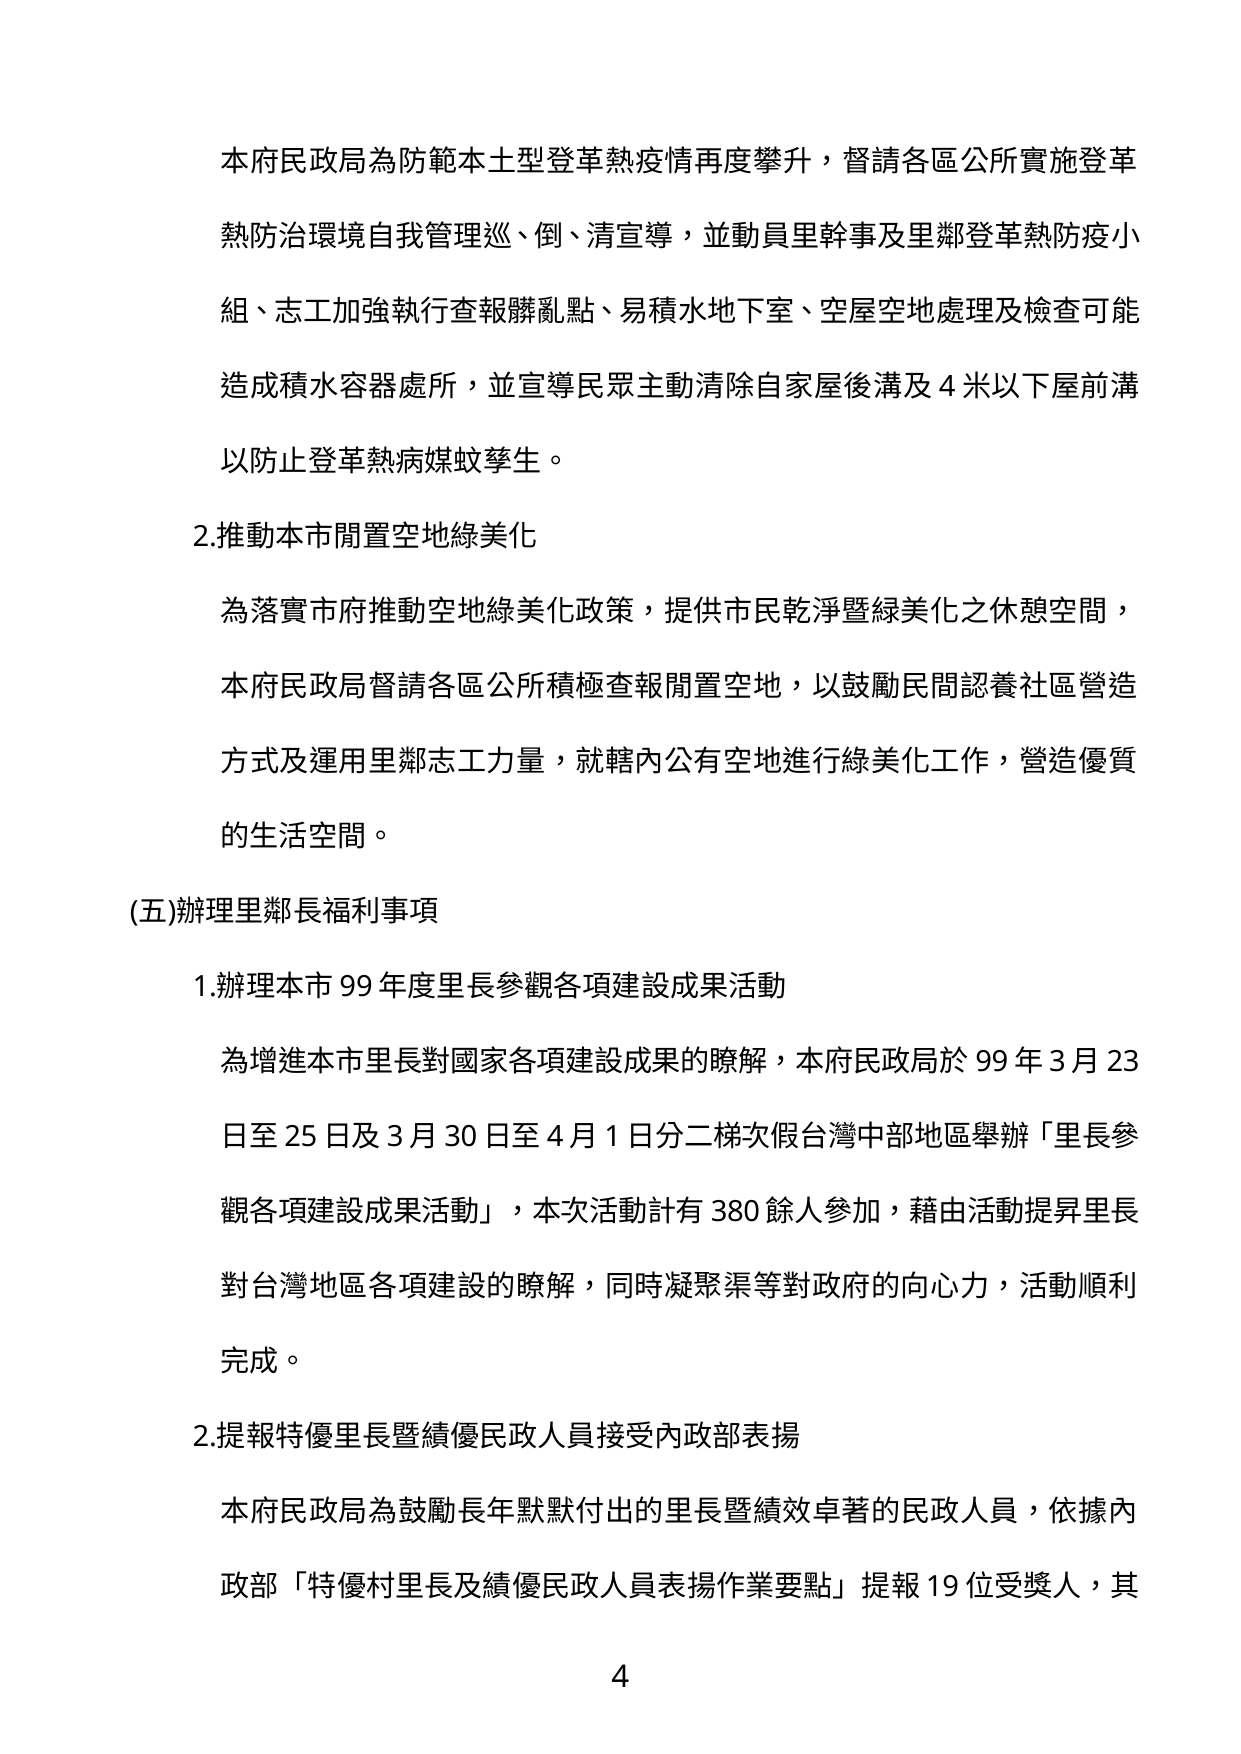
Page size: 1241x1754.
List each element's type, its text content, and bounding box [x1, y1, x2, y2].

text 2.提報特優里長暨績優民政人員接受內政部表揚 [192, 1396, 1140, 1471]
text 本府民政局為鼓勵長年默默付出的里長暨績效卓著的民政人員，依據內政部「特優村里長及績優民政人員表揚作業要點」提報19位受獎人，其 [220, 1471, 1140, 1621]
text 為落實市府推動空地綠美化政策，提供市民乾淨暨緑美化之休憩空間，本府民政局督請各區公所積極查報閒置空地，以鼓勵民間認養社區營造方式及運用里鄰志工力量，就轄內公有空地進行綠美化工作，營造優質的生活空間。 [220, 571, 1140, 871]
text 為增進本市里長對國家各項建設成果的瞭解，本府民政局於99年3月23日至25日及3月30日至4月1日分二梯次假台灣中部地區舉辦「里長參觀各項建設成果活動」，本次活動計有380餘人參加，藉由活動提昇里長對台灣地區各項建設的瞭解，同時凝聚渠等對政府的向心力，活動順利完成。 [220, 1021, 1140, 1396]
text (五)辦理里鄰長福利事項 [100, 871, 1140, 946]
text 1.辦理本市99年度里長參觀各項建設成果活動 [192, 946, 1140, 1021]
text 本府民政局為防範本土型登革熱疫情再度攀升，督請各區公所實施登革熱防治環境自我管理巡、倒、清宣導，並動員里幹事及里鄰登革熱防疫小組、志工加強執行查報髒亂點、易積水地下室、空屋空地處理及檢查可能造成積水容器處所，並宣導民眾主動清除自家屋後溝及4米以下屋前溝，以防止登革熱病媒蚊孳生。 [220, 121, 1140, 496]
text 2.推動本市閒置空地綠美化 [192, 496, 1140, 571]
